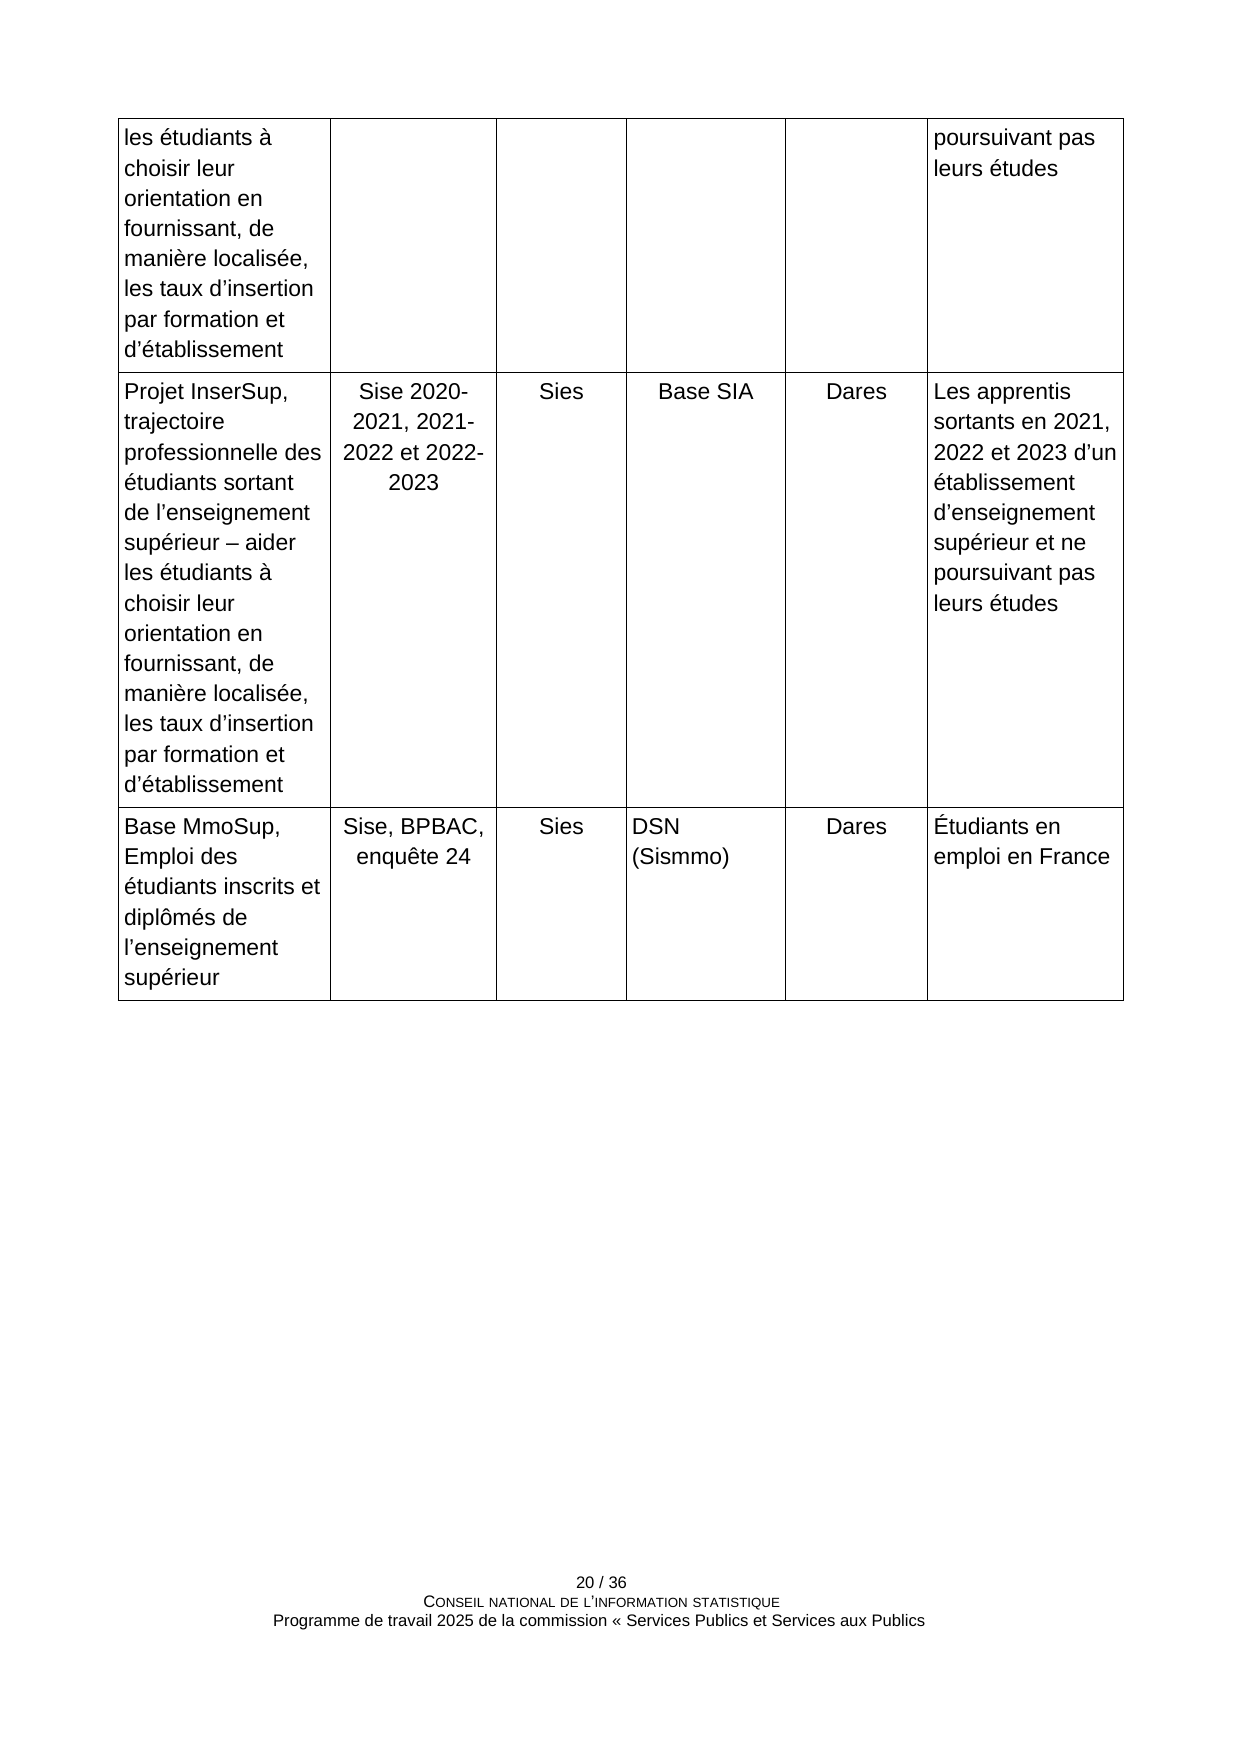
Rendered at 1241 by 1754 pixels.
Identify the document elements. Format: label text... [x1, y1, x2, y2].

table_cell [497, 119, 626, 372]
table_cell poursuivant pas leurs études [928, 119, 1123, 372]
table_cell Sies [497, 373, 626, 807]
table_cell Base SIA [627, 373, 785, 807]
table_cell [786, 119, 927, 372]
table_cell Dares [786, 808, 927, 1000]
table_cell Sise, BPBAC, enquête 24 [331, 808, 496, 1000]
table_cell DSN (Sismmo) [627, 808, 785, 1000]
table_cell Sise 2020-2021, 2021-2022 et 2022-2023 [331, 373, 496, 807]
table_cell les étudiants à choisir leur orientation en fournissant, de manière localisée, les taux d’insertion par formation et d’établissement [119, 119, 330, 372]
table_cell Projet InserSup, trajectoire professionnelle des étudiants sortant de l’enseignement supérieur – aider les étudiants à choisir leur orientation en fournissant, de manière localisée, les taux d’insertion par formation et d’établissement [119, 373, 330, 807]
table_cell [331, 119, 496, 372]
table_cell Étudiants en emploi en France [928, 808, 1123, 1000]
table_cell Base MmoSup, Emploi des étudiants inscrits et diplômés de l’enseignement supérieur [119, 808, 330, 1000]
table_cell Les apprentis sortants en 2021, 2022 et 2023 d’un établissement d’enseignement supérieur et ne poursuivant pas leurs études [928, 373, 1123, 807]
table_cell [627, 119, 785, 372]
table_cell Dares [786, 373, 927, 807]
table_cell Sies [497, 808, 626, 1000]
